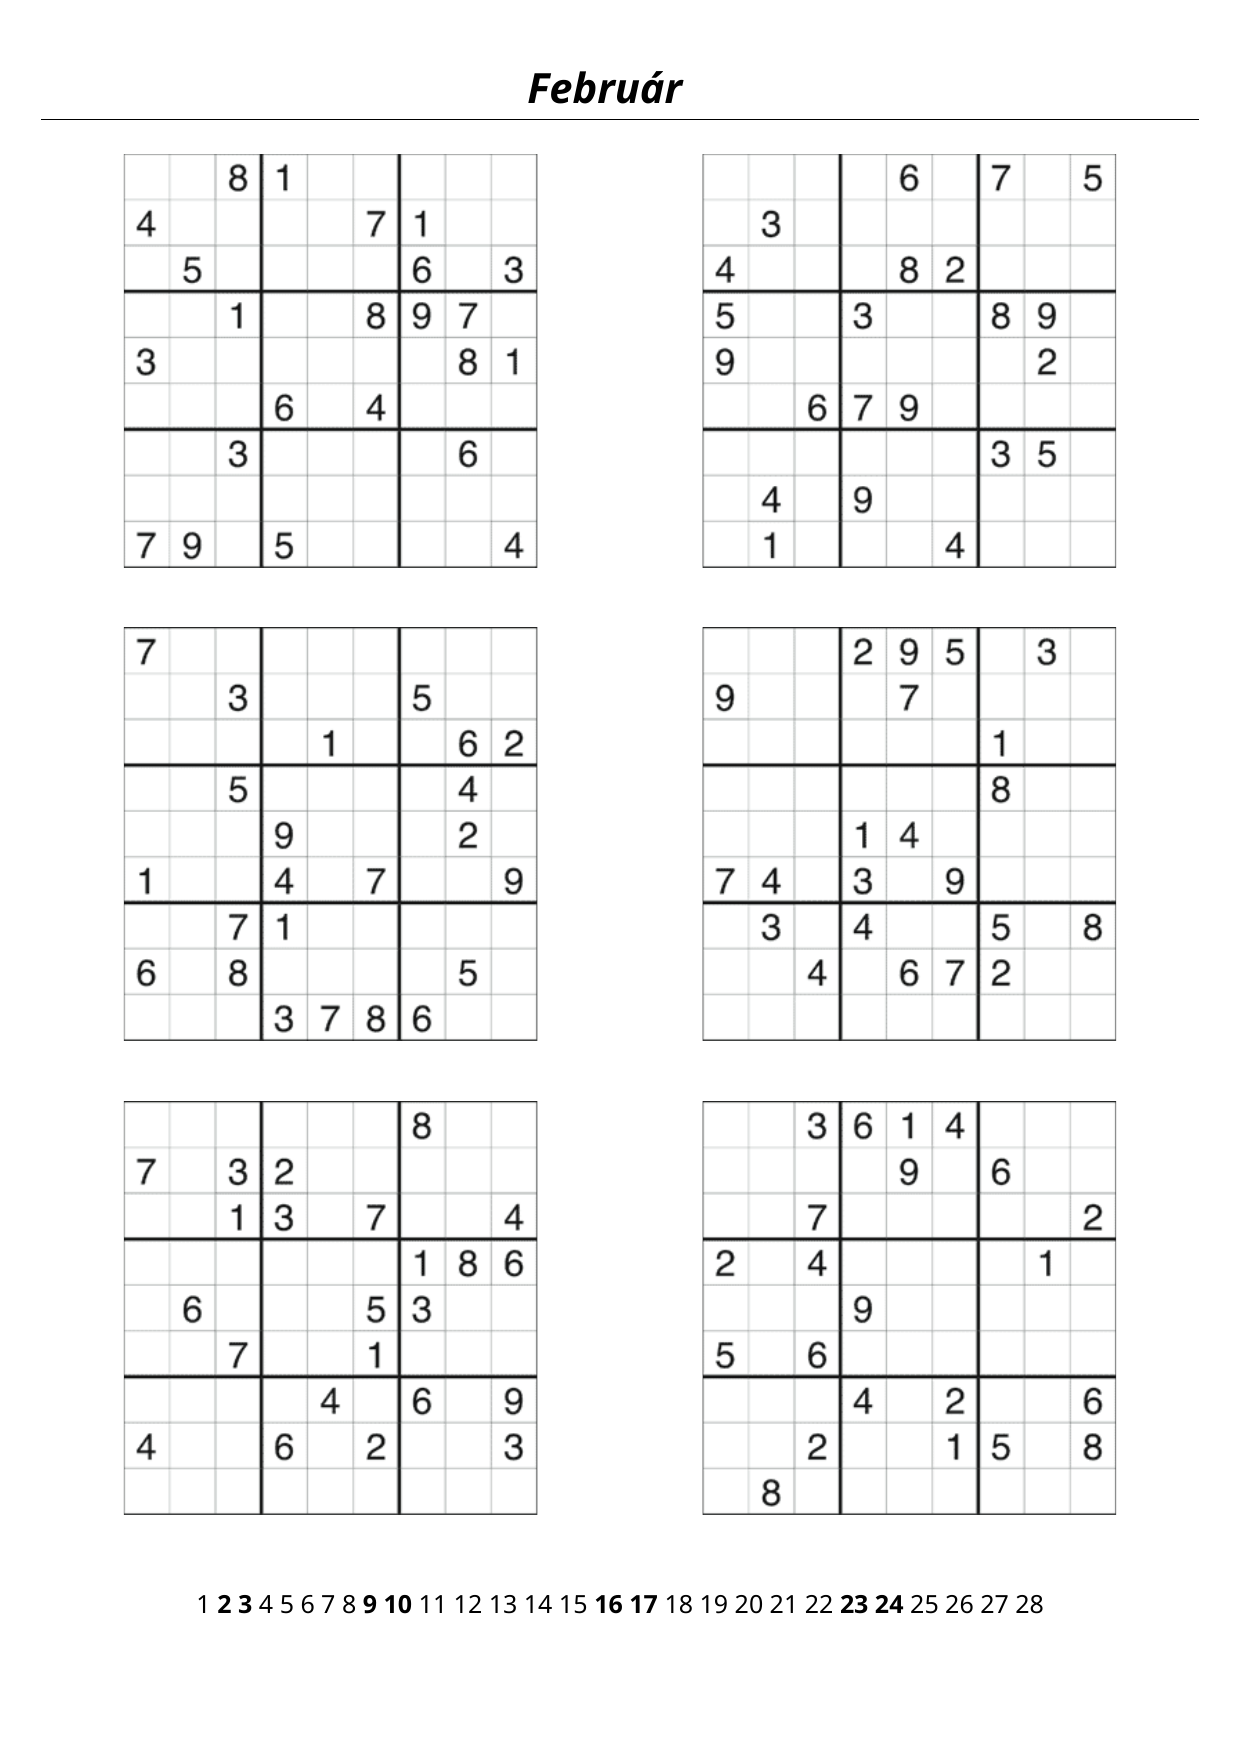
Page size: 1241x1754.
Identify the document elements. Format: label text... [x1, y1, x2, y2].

table_cell 1 2 3 4 5 6 7 8 9 10 11 12 13 14 15 16 17 18 19 20 21 22 23 24 25 26 27 28 [41, 1569, 1199, 1638]
table_cell [41, 1515, 620, 1569]
table_cell [41, 1095, 620, 1514]
table_header [41, 148, 620, 567]
table_cell [620, 1515, 1199, 1569]
picture [702, 154, 1117, 568]
table_cell [620, 1095, 1199, 1514]
subtitle Február [41, 56, 1199, 119]
picture [123, 1101, 538, 1515]
table_cell [620, 622, 1199, 1095]
picture [702, 627, 1117, 1041]
picture [123, 627, 538, 1041]
picture [702, 1101, 1117, 1515]
table_cell [41, 622, 620, 1095]
table_header [41, 568, 620, 622]
table_header [620, 148, 1199, 567]
picture [123, 154, 538, 568]
table_header [620, 568, 1199, 622]
